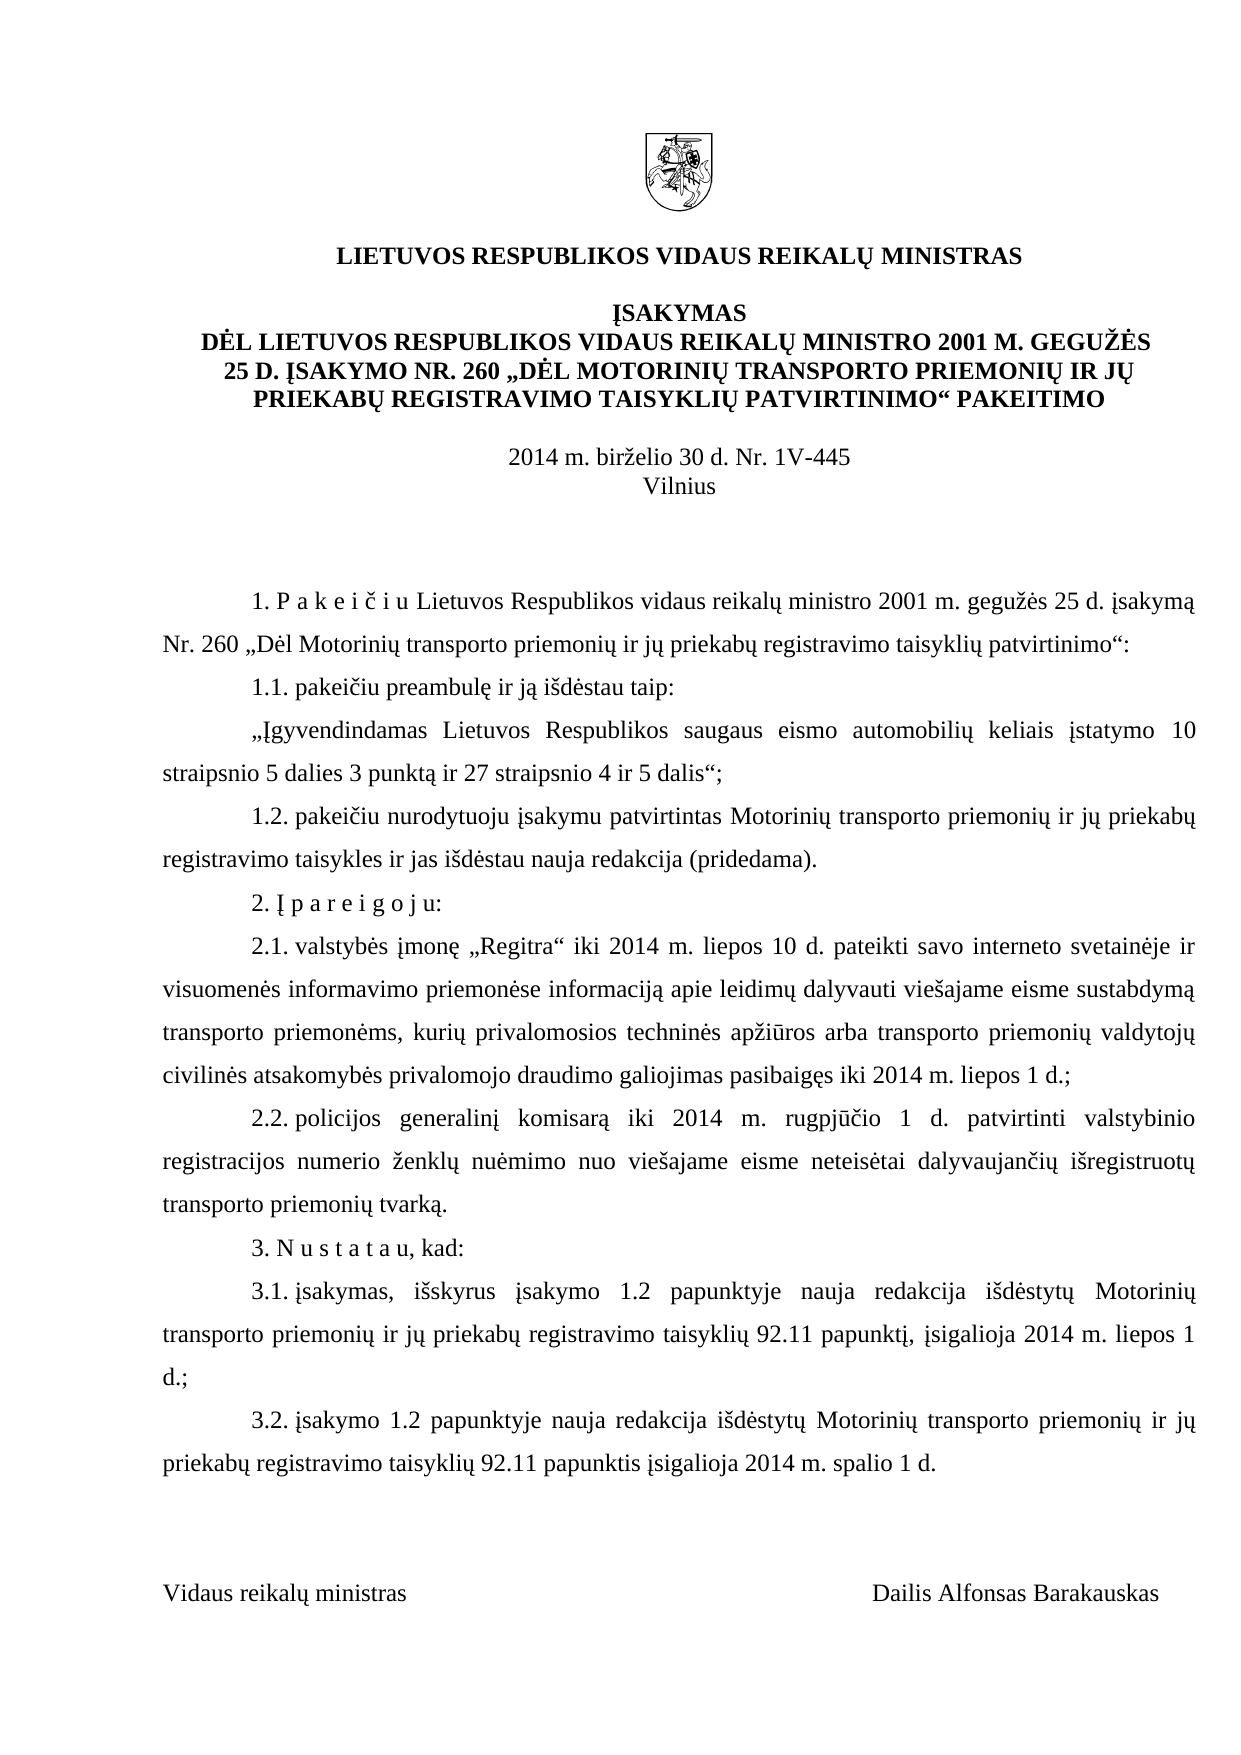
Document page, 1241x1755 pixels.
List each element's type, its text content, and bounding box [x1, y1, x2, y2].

text Vidaus reikalų ministras Dailis Alfonsas Barakauskas [162, 1578, 1196, 1606]
text 1. P a k e i č i u Lietuvos Respublikos vidaus reikalų ministro 2001 m. gegužės 25 d. įsakymą Nr. 260 „Dėl Motorinių transporto priemonių ir jų priekabų registravimo taisyklių patvirtinimo“: [162, 586, 1196, 658]
text 1.1. pakeičiu preambulę ir ją išdėstau taip: [162, 672, 1196, 701]
text LIETUVOS RESPUBLIKOS VIDAUS REIKALŲ ministRAS [162, 241, 1196, 269]
text 2.1. valstybės įmonę „Regitra“ iki 2014 m. liepos 10 d. pateikti savo interneto svetainėje ir visuomenės informavimo priemonėse informaciją apie leidimų dalyvauti viešajame eisme sustabdymą transporto priemonėms, kurių privalomosios techninės apžiūros arba transporto priemonių valdytojų civilinės atsakomybės privalomojo draudimo galiojimas pasibaigęs iki 2014 m. liepos 1 d.; [162, 931, 1196, 1089]
text 2.2. policijos generalinį komisarą iki 2014 m. rugpjūčio 1 d. patvirtinti valstybinio registracijos numerio ženklų nuėmimo nuo viešajame eisme neteisėtai dalyvaujančių išregistruotų transporto priemonių tvarką. [162, 1103, 1196, 1218]
text 3.2. įsakymo 1.2 papunktyje nauja redakcija išdėstytų Motorinių transporto priemonių ir jų priekabų registravimo taisyklių 92.11 papunktis įsigalioja 2014 m. spalio 1 d. [162, 1405, 1196, 1477]
text 2. Į p a r e i g o j u: [162, 888, 1196, 916]
text DĖL LIETUVOS RESPUBLIKOS vidaus reikalų ministro 2001 m. gegužės [162, 327, 1196, 356]
text 2014 m. birželio 30 d. Nr. 1V-445 [162, 442, 1196, 471]
text 3. N u s t a t a u, kad: [162, 1233, 1196, 1261]
text ĮSAKYMAS [162, 298, 1196, 327]
text 25 d. įsakymo Nr. 260 „DĖL MOTORINIŲ TRANSPORTO PRIEMONIŲ IR JŲ PRIEKABŲ REGISTRAVIMO TAISYKLIŲ PATVIRTINIMO“ PAKEITIMO [162, 356, 1196, 413]
text „Įgyvendindamas Lietuvos Respublikos saugaus eismo automobilių keliais įstatymo 10 straipsnio 5 dalies 3 punktą ir 27 straipsnio 4 ir 5 dalis“; [162, 715, 1196, 787]
text 1.2. pakeičiu nurodytuoju įsakymu patvirtintas Motorinių transporto priemonių ir jų priekabų registravimo taisykles ir jas išdėstau nauja redakcija (pridedama). [162, 801, 1196, 873]
text 3.1. įsakymas, išskyrus įsakymo 1.2 papunktyje nauja redakcija išdėstytų Motorinių transporto priemonių ir jų priekabų registravimo taisyklių 92.11 papunktį, įsigalioja 2014 m. liepos 1 d.; [162, 1276, 1196, 1391]
text Vilnius [162, 471, 1196, 499]
